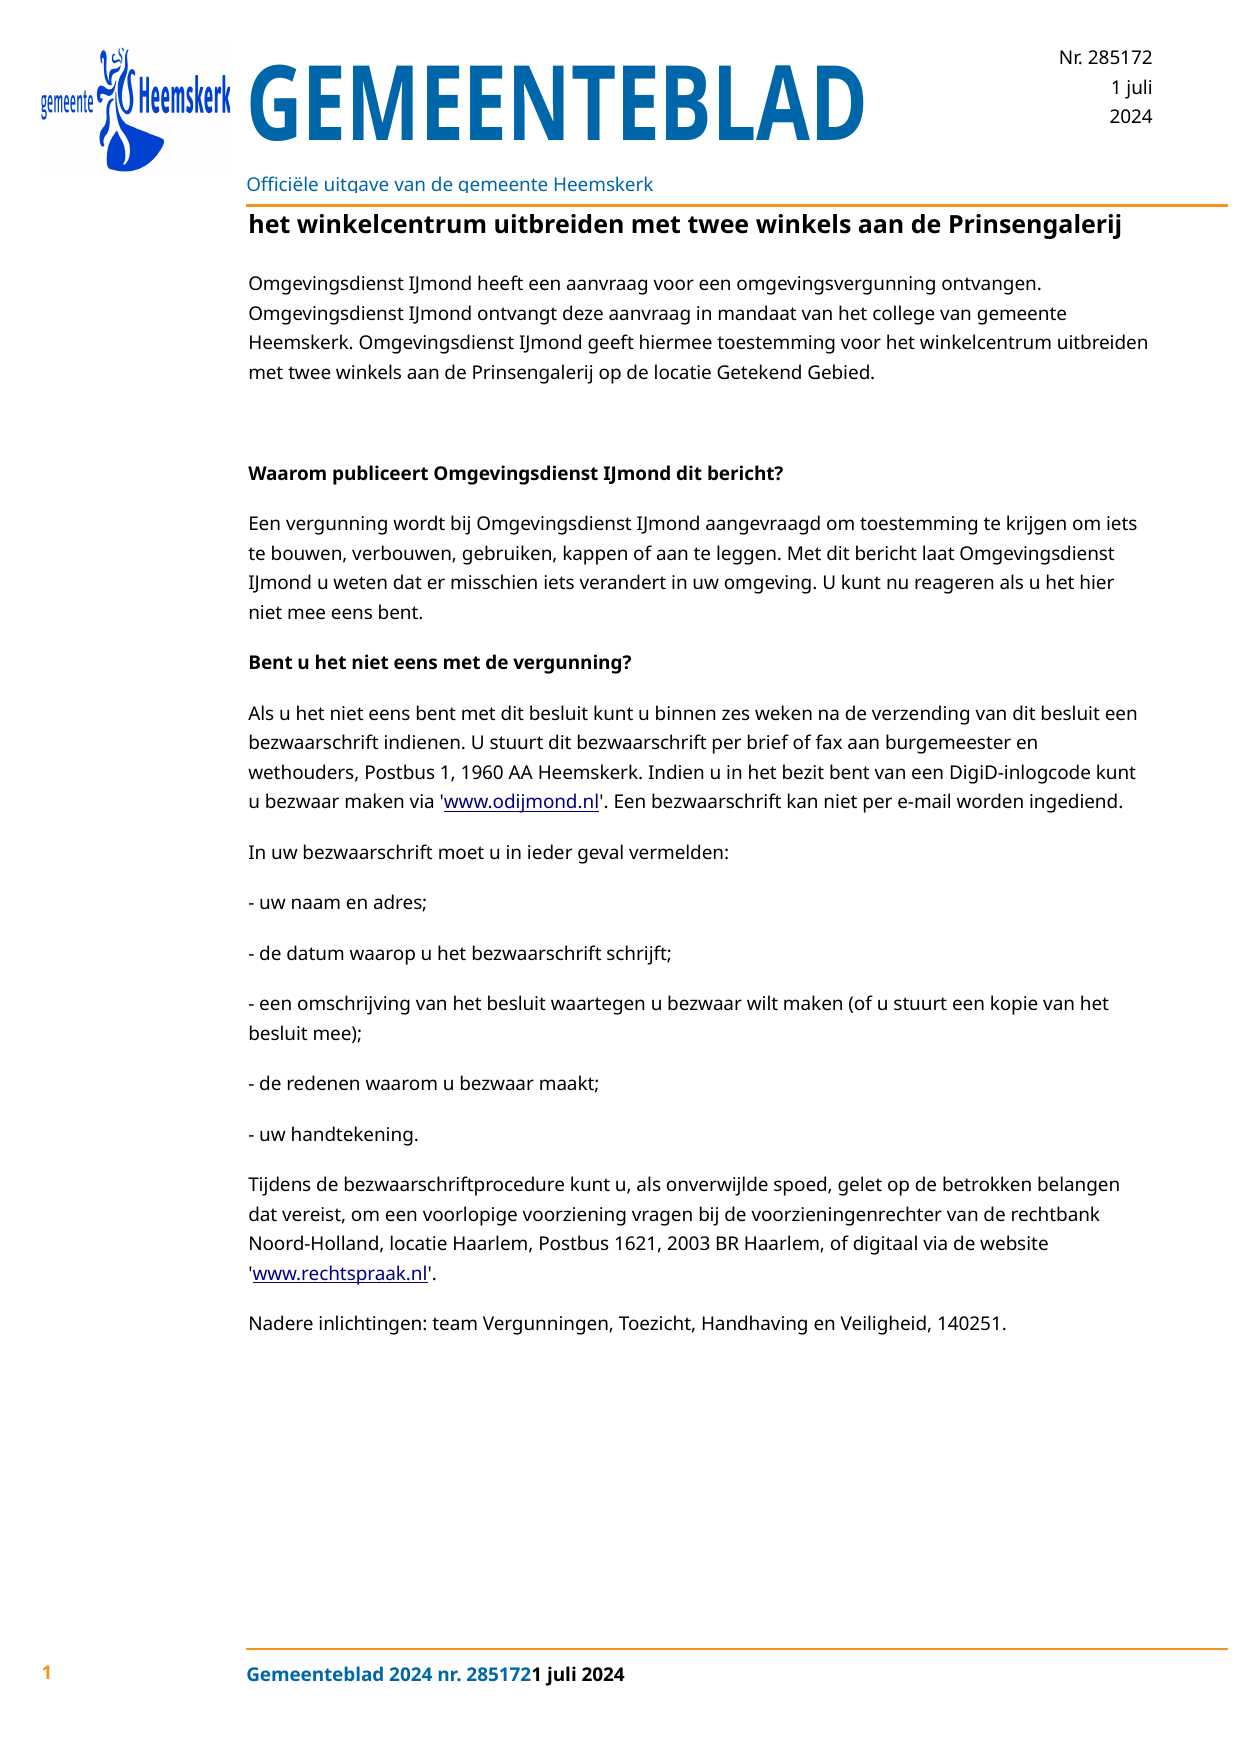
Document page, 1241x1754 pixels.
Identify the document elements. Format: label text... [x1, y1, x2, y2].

text In uw bezwaarschrift moet u in ieder geval vermelden: [248, 839, 1152, 865]
text - uw handtekening. [248, 1121, 1152, 1146]
picture [41, 47, 231, 172]
text Bent u het niet eens met de vergunning? [248, 649, 1152, 675]
text - de datum waarop u het bezwaarschrift schrijft; [248, 940, 1152, 966]
text Als u het niet eens bent met dit besluit kunt u binnen zes weken na de verzending van dit besluit een bezwaarschrift indienen. U stuurt dit bezwaarschrift per brief of fax aan burgemeester en wethouders, Postbus 1, 1960 AA Heemskerk. Indien u in het bezit bent van een DigiD-inlogcode kunt u bezwaar maken via 'www.odijmond.nl'. Een bezwaarschrift kan niet per e-mail worden ingediend. [248, 700, 1152, 814]
text Omgevingsdienst IJmond heeft een aanvraag voor een omgevingsvergunning ontvangen. Omgevingsdienst IJmond ontvangt deze aanvraag in mandaat van het college van gemeente Heemskerk. Omgevingsdienst IJmond geeft hiermee toestemming voor het winkelcentrum uitbreiden met twee winkels aan de Prinsengalerij op de locatie Getekend Gebied. [248, 270, 1152, 385]
text Nadere inlichtingen: team Vergunningen, Toezicht, Handhaving en Veiligheid, 140251. [248, 1310, 1152, 1336]
text - een omschrijving van het besluit waartegen u bezwaar wilt maken (of u stuurt een kopie van het besluit mee); [248, 990, 1152, 1046]
text het winkelcentrum uitbreiden met twee winkels aan de Prinsengalerij [248, 207, 1152, 241]
text - uw naam en adres; [248, 889, 1152, 915]
text - de redenen waarom u bezwaar maakt; [248, 1070, 1152, 1096]
text Tijdens de bezwaarschriftprocedure kunt u, als onverwijlde spoed, gelet op de betrokken belangen dat vereist, om een voorlopige voorziening vragen bij de voorzieningenrechter van de rechtbank Noord-Holland, locatie Haarlem, Postbus 1621, 2003 BR Haarlem, of digitaal via de website 'www.rechtspraak.nl'. [248, 1171, 1152, 1286]
text Waarom publiceert Omgevingsdienst IJmond dit bericht? [248, 460, 1152, 486]
text Een vergunning wordt bij Omgevingsdienst IJmond aangevraagd om toestemming te krijgen om iets te bouwen, verbouwen, gebruiken, kappen of aan te leggen. Met dit bericht laat Omgevingsdienst IJmond u weten dat er misschien iets verandert in uw omgeving. U kunt nu reageren als u het hier niet mee eens bent. [248, 510, 1152, 625]
